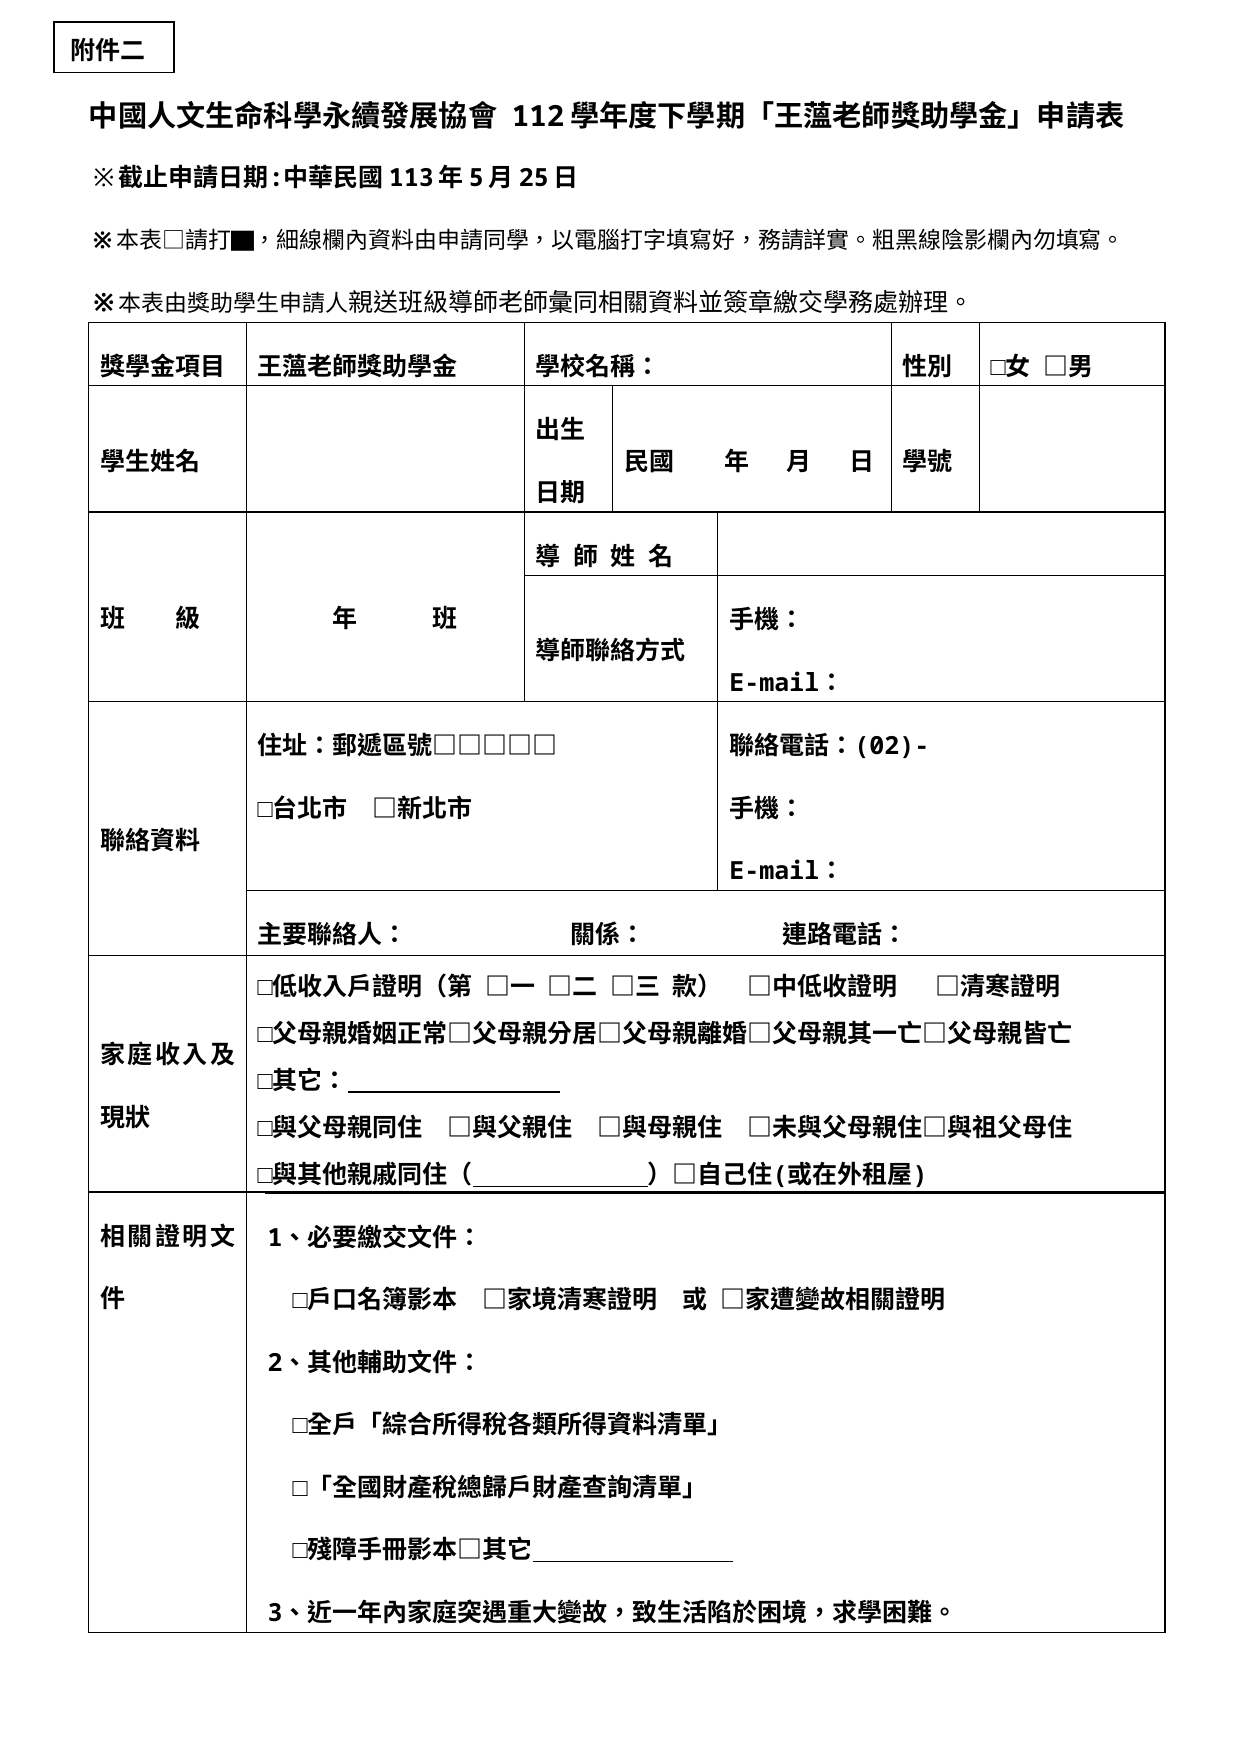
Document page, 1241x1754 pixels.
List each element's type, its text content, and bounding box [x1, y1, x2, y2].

table_cell [247, 1193, 264, 1632]
table_header 性別 [892, 323, 979, 385]
table_header 1、必要繳交文件： □戶口名簿影本 □家境清寒證明 或 □家遭變故相關證明 2、其他輔助文件： □全戶「綜合所得稅各類所得資料清單」 □「全國財產稅總歸戶財產查詢清單」 □殘障手冊影本□其它 3、近一年內家庭突遇重⼤變故，致生活陷於困境，求學困難。 [265, 1194, 1164, 1631]
table_cell 出生 日期 [525, 386, 612, 511]
table_cell □低收入戶證明（第 □一 □二 □三 款） □中低收證明 □清寒證明 □父母親婚姻正常□父母親分居□父母親離婚□父母親其一亡□父母親皆亡 □其它： □與父母親同住 □與父親住 □與母親住 □未與父母親住□與祖父母住 □與其他親戚同住（ ）□自己住(或在外租屋) [247, 956, 1164, 1191]
table_cell 民國 年 月 日 [613, 386, 891, 511]
table_cell 班 級 [89, 513, 246, 701]
table_header 獎學金項目 [89, 323, 246, 385]
text 中國人文生命科學永續發展協會 112學年度下學期「王薀老師獎助學金」申請表 [89, 72, 1152, 134]
table_cell 年 班 [247, 513, 524, 701]
text [55, 23, 173, 72]
table_cell 聯絡電話：(02)- 手機： E-mail： [718, 702, 1164, 889]
table_cell [980, 386, 1164, 511]
text 附件二 [70, 30, 158, 64]
table_header □女 □男 [980, 323, 1164, 385]
table_cell [718, 513, 1164, 575]
table_cell 導 師 姓 名 [525, 513, 717, 575]
table_header 王薀老師獎助學金 [247, 323, 524, 385]
text ※本表□請打▇，細線欄內資料由申請同學，以電腦打字填寫好，務請詳實。粗黑線陰影欄內勿填寫。 [89, 197, 1152, 259]
text ※本表由獎助學生申請人親送班級導師老師彙同相關資料並簽章繳交學務處辦理。 [89, 259, 1152, 322]
table_cell 住址：郵遞區號□□□□□ □台北市 □新北市 [247, 702, 717, 889]
table_cell [247, 386, 524, 511]
table_header 學校名稱： [525, 323, 891, 385]
table_cell 學生姓名 [89, 386, 246, 511]
text ※截止申請日期:中華民國113年5月25日 [89, 134, 1152, 197]
table_cell 導師聯絡方式 [525, 576, 717, 701]
table_cell 相關證明文件 [89, 1193, 246, 1632]
table_cell 手機： E-mail： [718, 576, 1164, 701]
table_cell 學號 [892, 386, 979, 511]
table_cell 聯絡資料 [89, 702, 246, 955]
table_cell 家庭收入及現狀 [89, 956, 246, 1191]
table_cell 主要聯絡人： 關係： 連路電話： [247, 891, 1164, 955]
